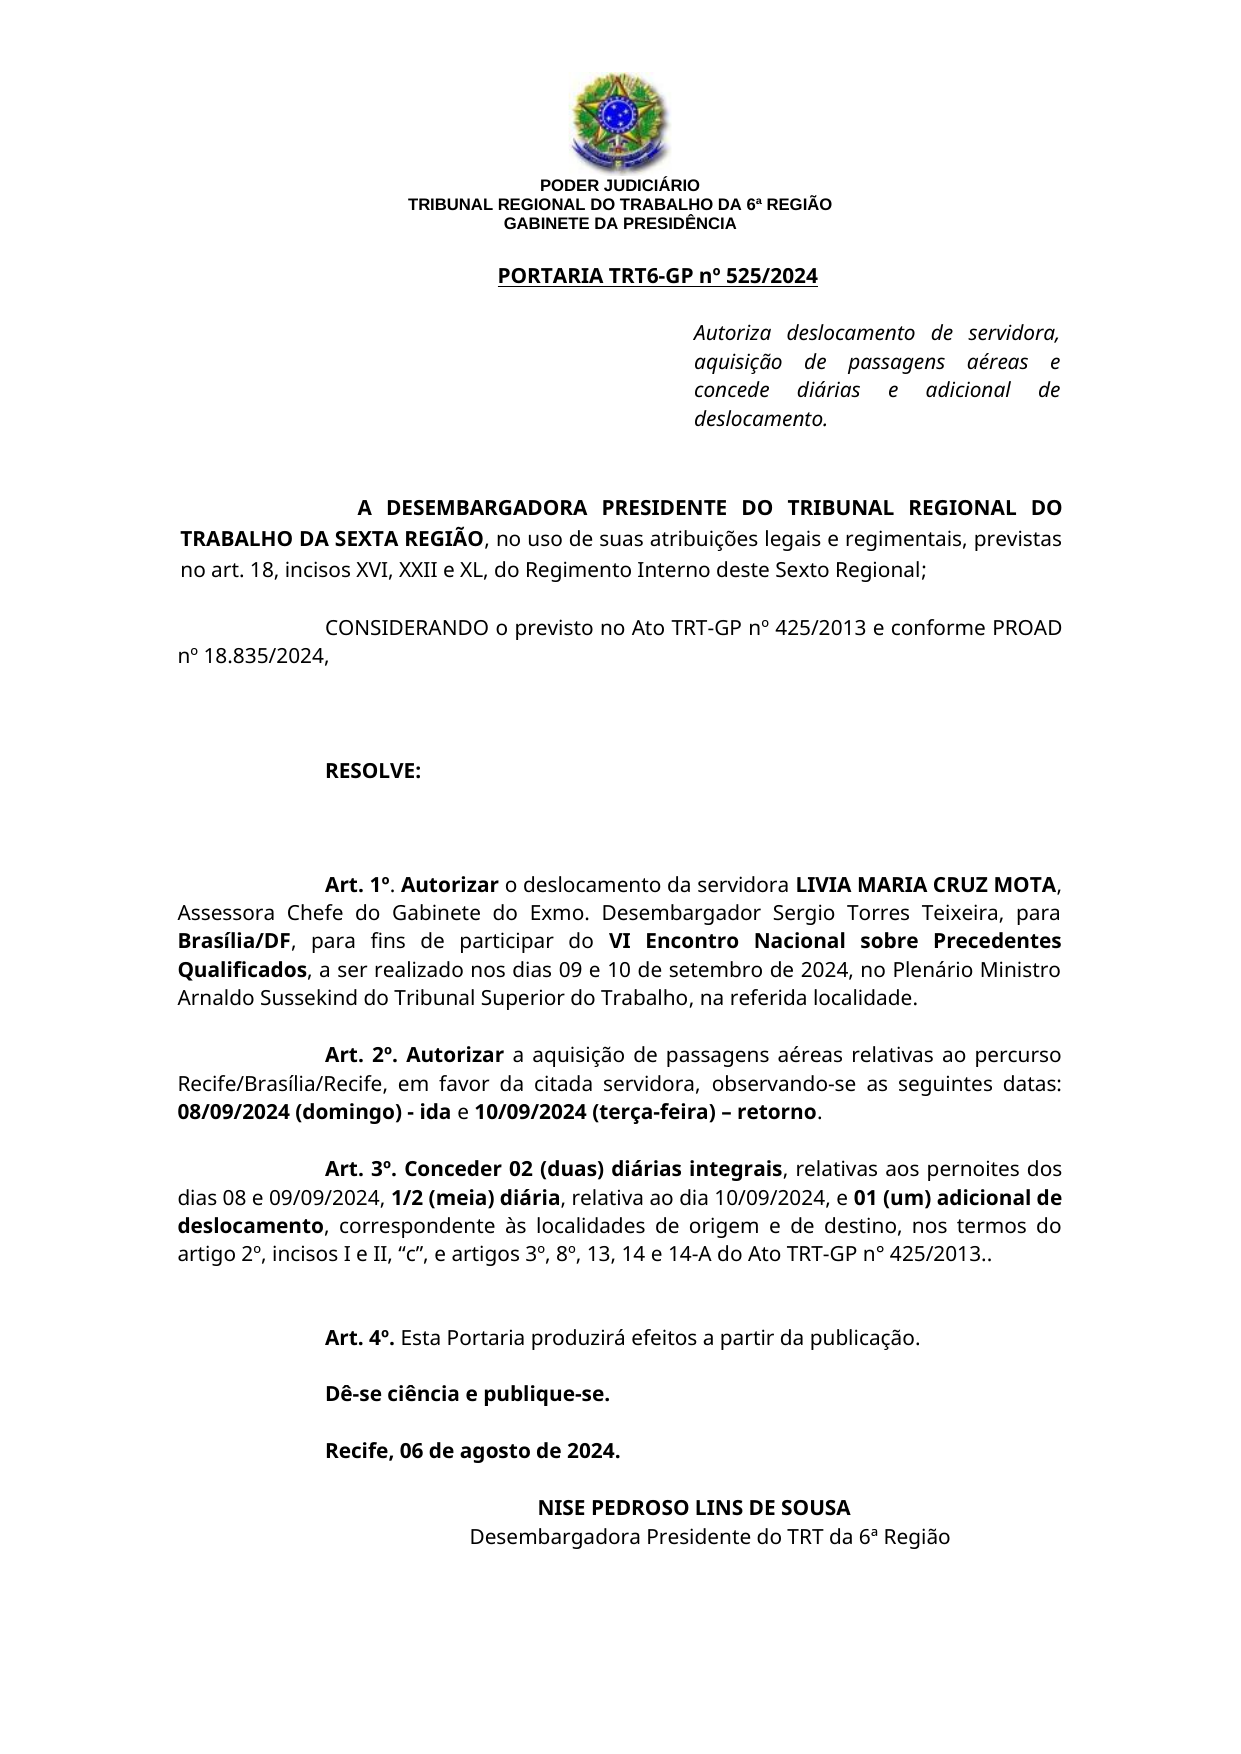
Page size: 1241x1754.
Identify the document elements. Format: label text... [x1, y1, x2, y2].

text A DESEMBARGADORA PRESIDENTE DO TRIBUNAL REGIONAL DO TRABALHO DA SEXTA REGIÃO, no uso de suas atribuições legais e regimentais, previstas no art. 18, incisos XVI, XXII e XL, do Regimento Interno deste Sexto Regional; [180, 490, 1063, 584]
text PORTARIA TRT6-GP nº 525/2024 [177, 262, 1063, 290]
text RESOLVE: [177, 756, 1063, 784]
text Autoriza deslocamento de servidora, aquisição de passagens aéreas e concede diárias e adicional de deslocamento. [694, 318, 1063, 432]
text NISE PEDROSO LINS DE SOUSA [177, 1493, 1063, 1522]
text Art. 1º. Autorizar o deslocamento da servidora LIVIA MARIA CRUZ MOTA, Assessora Chefe do Gabinete do Exmo. Desembargador Sergio Torres Teixeira, para Brasília/DF, para fins de participar do VI Encontro Nacional sobre Precedentes Qualificados, a ser realizado nos dias 09 e 10 de setembro de 2024, no Plenário Ministro Arnaldo Sussekind do Tribunal Superior do Trabalho, na referida localidade. [177, 870, 1062, 1012]
text Art. 4º. Esta Portaria produzirá efeitos a partir da publicação. [177, 1323, 1063, 1351]
text Art. 2º. Autorizar a aquisição de passagens aéreas relativas ao percurso Recife/Brasília/Recife, em favor da citada servidora, observando-se as seguintes datas: 08/09/2024 (domingo) - ida e 10/09/2024 (terça-feira) – retorno. [177, 1040, 1062, 1126]
text CONSIDERANDO o previsto no Ato TRT-GP nº 425/2013 e conforme PROAD nº 18.835/2024, [177, 613, 1063, 670]
text Recife, 06 de agosto de 2024. [177, 1436, 1063, 1465]
text Desembargadora Presidente do TRT da 6ª Região [177, 1522, 1063, 1550]
text Art. 3º. Conceder 02 (duas) diárias integrais, relativas aos pernoites dos dias 08 e 09/09/2024, 1/2 (meia) diária, relativa ao dia 10/09/2024, e 01 (um) adicional de deslocamento, correspondente às localidades de origem e de destino, nos termos do artigo 2º, incisos I e II, “c”, e artigos 3º, 8º, 13, 14 e 14-A do Ato TRT-GP n° 425/2013.. [177, 1154, 1062, 1268]
text Dê-se ciência e publique-se. [177, 1379, 1063, 1408]
